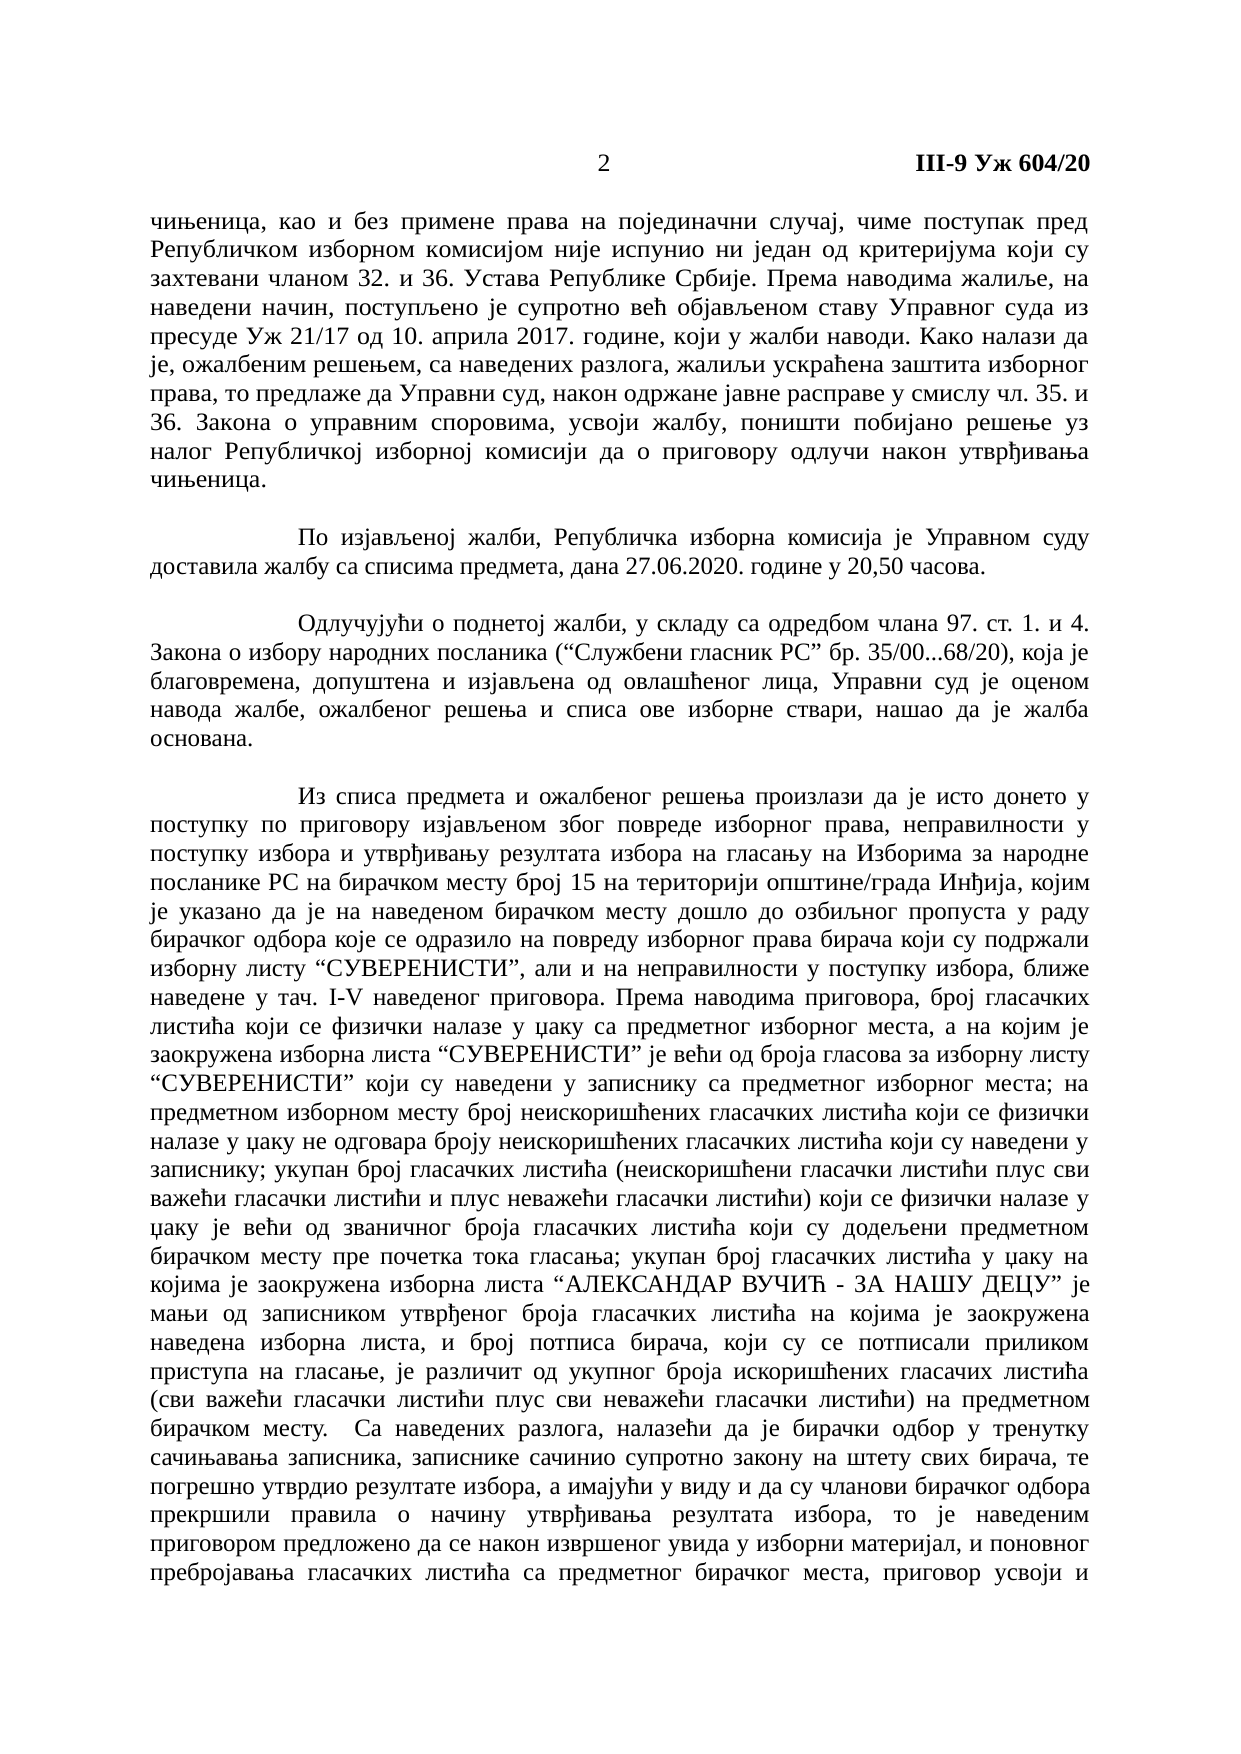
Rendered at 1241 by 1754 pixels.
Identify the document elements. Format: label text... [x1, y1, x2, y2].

text Одлучујући о поднетој жалби, у складу са одредбом члана 97. ст. 1. и 4. Закона о избору народних посланика (“Службени гласник РС” бр. 35/00...68/20), која је благовремена, допуштена и изјављена од овлашћеног лица, Управни суд је оценом навода жалбе, ожалбеног решења и списа ове изборне ствари, нашао да је жалба основана. [150, 608, 1090, 752]
text Из списа предмета и ожалбеног решења произлази да је исто донето у поступку по приговору изјављеном због повреде изборног права, неправилности у поступку избора и утврђивању резултата избора на гласању на Изборима за народне посланике РС на бирачком месту број 15 на територији општине/града Инђија, којим је указано да је на наведеном бирачком месту дошло до озбиљног пропуста у раду бирачког одбора које се одразило на повреду изборног права бирача који су подржали изборну листу “СУВЕРЕНИСТИ”, али и на неправилности у поступку избора, ближе наведене у тач. I-V наведеног приговора. Према наводима приговора, број гласачких листића који се физички налазе у џаку са предметног изборног места, а на којим је заокружена изборна листа “СУВЕРЕНИСТИ” је већи од броја гласова за изборну листу “СУВЕРЕНИСТИ” који су наведени у записнику са предметног изборног места; на предметном изборном месту број неискоришћених гласачких листића који се физички налазе у џаку не одговара броју неискоришћених гласачких листића који су наведени у записнику; укупан број гласачких листића (неискоришћени гласачки листићи плус сви важећи гласачки листићи и плус неважећи гласачки листићи) који се физички налазе у џаку је већи од званичног броја гласачких листића који су додељени предметном бирачком месту пре почетка тока гласања; укупан број гласачких листића у џаку на којима је заокружена изборна листа “АЛЕКСАНДАР ВУЧИЋ - ЗА НАШУ ДЕЦУ” је мањи од записником утврђеног броја гласачких листића на којима је заокружена наведена изборна листа, и број потписа бирача, који су се потписали приликом приступа на гласање, је различит од укупног броја искоришћених гласачих листића (сви важећи гласачки листићи плус сви неважећи гласачки листићи) на предметном бирачком месту. Са наведених разлога, налазећи да је бирачки одбор у тренутку сачињавања записника, записнике сачинио супротно закону на штету свих бирача, те погрешно утврдио резултате избора, а имајући у виду и да су чланови бирачког одбора прекршили правила о начину утврђивања резултата избора, то је наведеним приговором предложено да се након извршеног увида у изборни материјал, и поновног пребројавања гласачких листића са предметног бирачког места, приговор усвоји и [150, 781, 1090, 1586]
text По изјављеној жалби, Републичка изборна комисија је Управном суду доставила жалбу са списима предмета, дана 27.06.2020. године у 20,50 часова. [150, 522, 1090, 579]
text чињеница, као и без примене права на појединачни случај, чиме поступак пред Републичком изборном комисијом није испунио ни један од критеријума који су захтевани чланом 32. и 36. Устава Републике Србије. Према наводима жалиље, на наведени начин, поступљено је супротно већ објављеном ставу Управног суда из пресуде Уж 21/17 од 10. априла 2017. године, који у жалби наводи. Како налази да је, ожалбеним решењем, са наведених разлога, жалиљи ускраћена заштита изборног права, то предлаже да Управни суд, након одржане јавне расправе у смислу чл. 35. и 36. Закона о управним споровима, усвоји жалбу, поништи побијано решење уз налог Републичкој изборној комисији да о приговору одлучи након утврђивања чињеница. [150, 206, 1090, 493]
